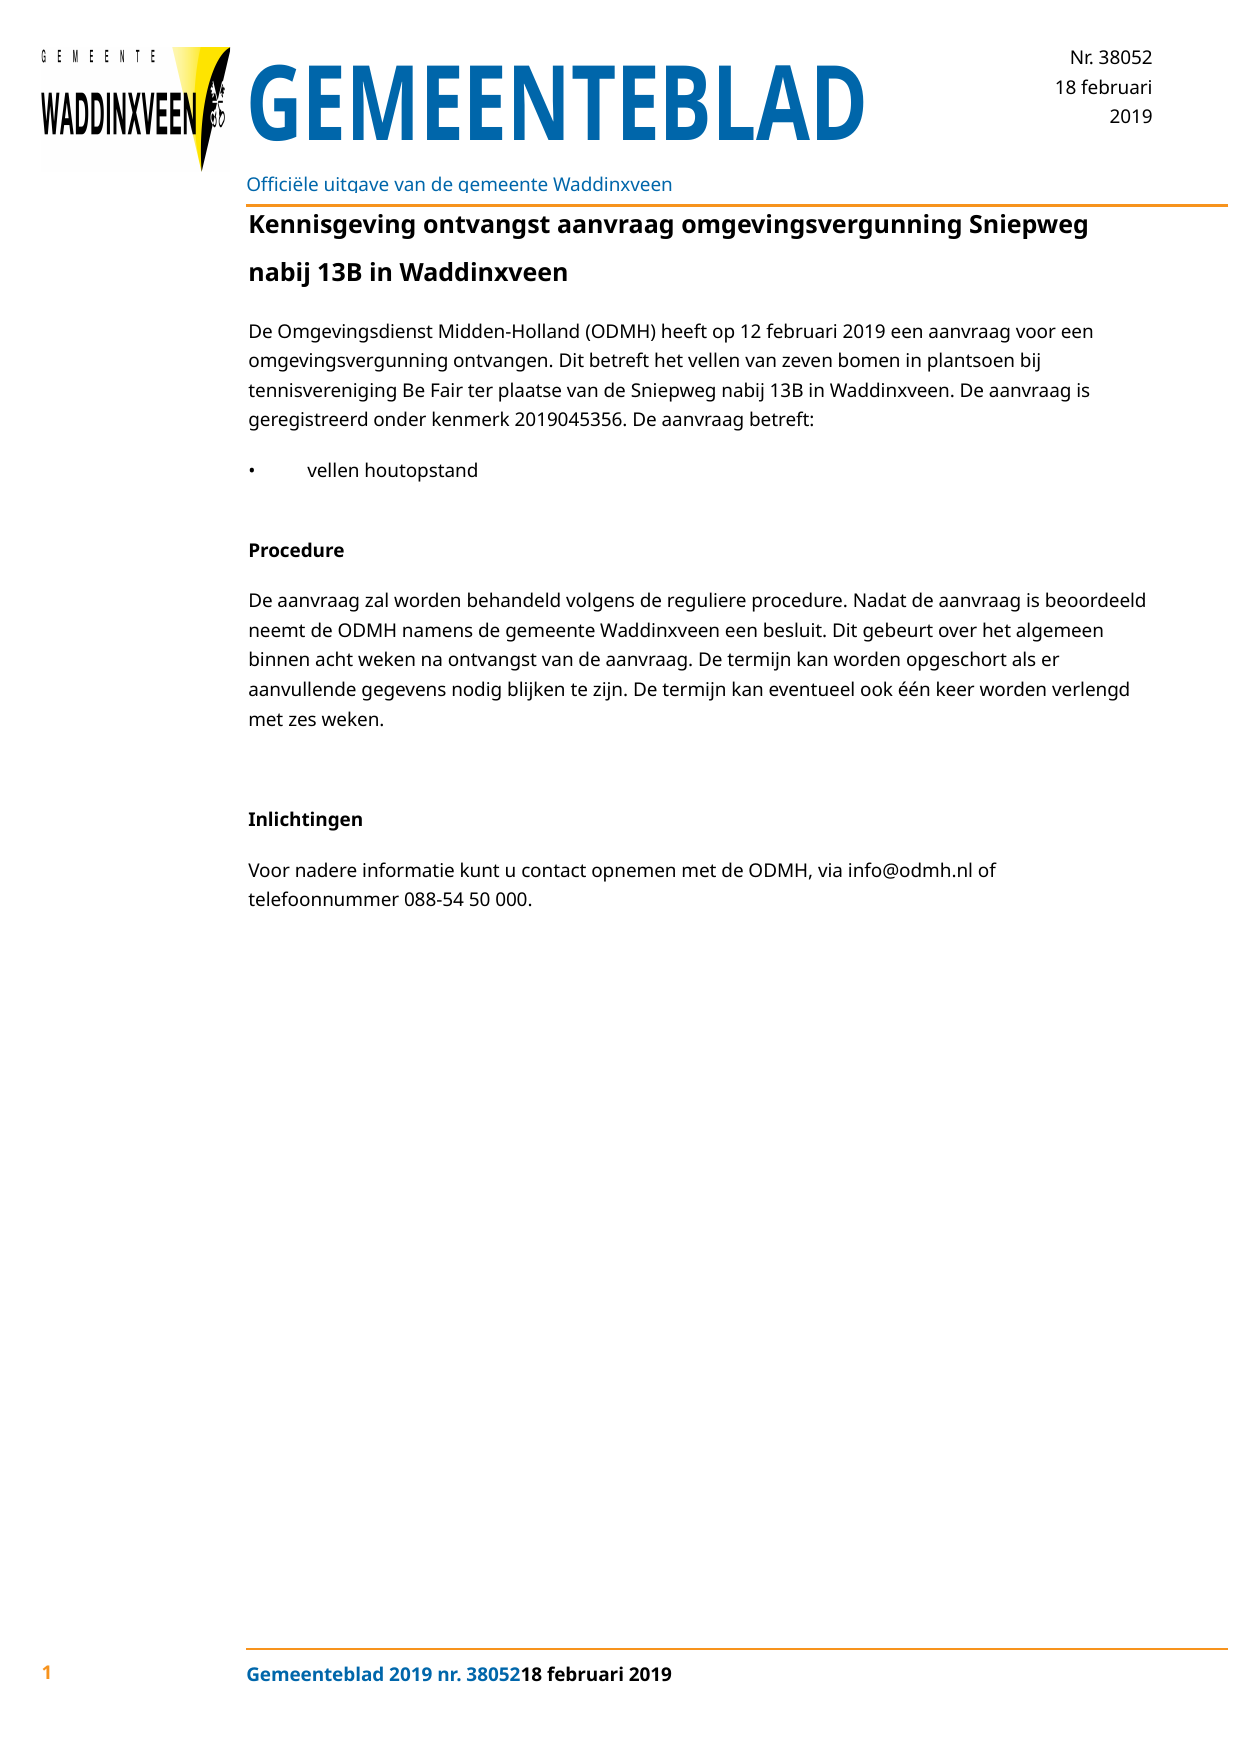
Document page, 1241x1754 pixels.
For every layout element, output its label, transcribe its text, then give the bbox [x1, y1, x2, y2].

list vellen houtopstand [248, 457, 1152, 483]
text De Omgevingsdienst Midden-Holland (ODMH) heeft op 12 februari 2019 een aanvraag voor een omgevingsvergunning ontvangen. Dit betreft het vellen van zeven bomen in plantsoen bij tennisvereniging Be Fair ter plaatse van de Sniepweg nabij 13B in Waddinxveen. De aanvraag is geregistreerd onder kenmerk 2019045356. De aanvraag betreft: [248, 318, 1152, 432]
text Procedure [248, 537, 1152, 563]
text Voor nadere informatie kunt u contact opnemen met de ODMH, via info@odmh.nl of telefoonnummer 088-54 50 000. [248, 857, 1152, 912]
picture [41, 47, 231, 172]
text Inlichtingen [248, 807, 1152, 832]
text Kennisgeving ontvangst aanvraag omgevingsvergunning Sniepweg nabij 13B in Waddinxveen [248, 207, 1152, 288]
text De aanvraag zal worden behandeld volgens de reguliere procedure. Nadat de aanvraag is beoordeeld neemt de ODMH namens de gemeente Waddinxveen een besluit. Dit gebeurt over het algemeen binnen acht weken na ontvangst van de aanvraag. De termijn kan worden opgeschort als er aanvullende gegevens nodig blijken te zijn. De termijn kan eventueel ook één keer worden verlengd met zes weken. [248, 587, 1152, 732]
